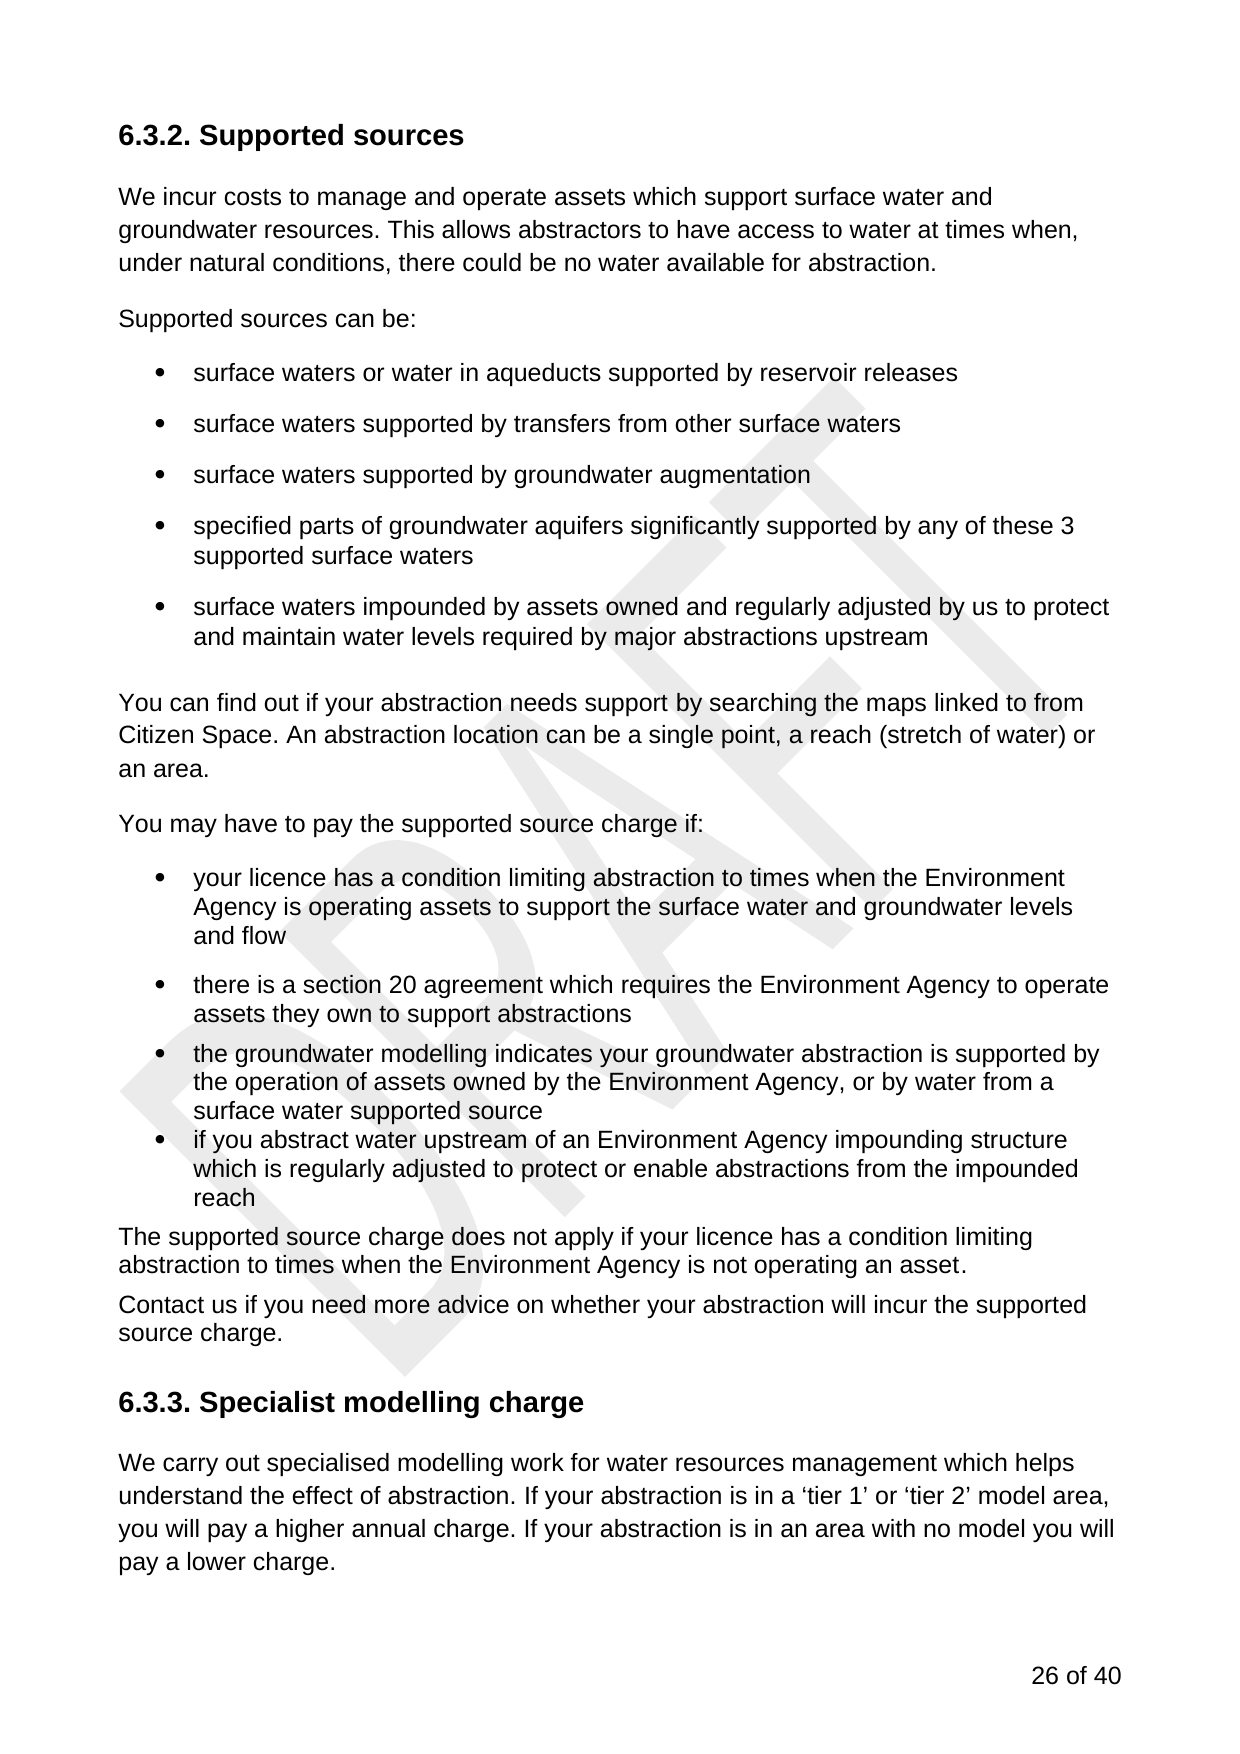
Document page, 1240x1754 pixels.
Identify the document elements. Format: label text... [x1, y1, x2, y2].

list if you abstract water upstream of an Environment Agency impounding structure which is regularly adjusted to protect or enable abstractions from the impounded reach [516, 1125, 1121, 1211]
text The supported source charge does not apply if your licence has a condition limiting abstraction to times when the Environment Agency is not operating an asset. [118, 1222, 306, 1279]
list there is a section 20 agreement which requires the Environment Agency to operate assets they own to support abstractions [676, 971, 1121, 1028]
text You may have to pay the supported source charge if: [569, 809, 661, 838]
text The supported source charge does not apply if your licence has a condition limiting abstraction to times when the Environment Agency is not operating an asset. [476, 1222, 1121, 1279]
list surface waters supported by groundwater augmentation [815, 459, 1121, 488]
list your licence has a condition limiting abstraction to times when the Environment Agency is operating assets to support the surface water and groundwater levels and flow [605, 863, 690, 915]
list there is a section 20 agreement which requires the Environment Agency to operate assets they own to support abstractions [362, 971, 498, 1028]
text You may have to pay the supported source charge if: [815, 809, 1121, 838]
text You may have to pay the supported source charge if: [672, 809, 799, 838]
list specified parts of groundwater aquifers significantly supported by any of these 3 supported surface waters [156, 511, 879, 569]
text You can find out if your abstraction needs support by searching the maps linked to from Citizen Space. An abstraction location can be a single point, a reach (stretch of water) or an area. [693, 687, 798, 738]
subtitle 6.3.3. Specialist modelling charge [118, 1384, 1121, 1418]
text Contact us if you need more advice on whether your abstraction will incur the supported source charge. [360, 1289, 429, 1324]
list surface waters impounded by assets owned and regularly adjusted by us to protect and maintain water levels required by major abstractions upstream [946, 592, 1121, 651]
text We incur costs to manage and operate assets which support surface water and groundwater resources. This allows abstractors to have access to water at times when, under natural conditions, there could be no water available for abstraction. [118, 182, 1121, 276]
list surface waters or water in aqueducts supported by reservoir releases [156, 357, 1121, 386]
list if you abstract water upstream of an Environment Agency impounding structure which is regularly adjusted to protect or enable abstractions from the impounded reach [196, 1125, 434, 1211]
list the groundwater modelling indicates your groundwater abstraction is supported by the operation of assets owned by the Environment Agency, or by water from a surface water supported source [315, 1038, 471, 1125]
list specified parts of groundwater aquifers significantly supported by any of these 3 supported surface waters [865, 511, 1121, 569]
list your licence has a condition limiting abstraction to times when the Environment Agency is operating assets to support the surface water and groundwater levels and flow [755, 863, 1121, 950]
list surface waters supported by transfers from other surface waters [839, 408, 1121, 437]
text You can find out if your abstraction needs support by searching the maps linked to from Citizen Space. An abstraction location can be a single point, a reach (stretch of water) or an area. [779, 687, 1121, 782]
list surface waters impounded by assets owned and regularly adjusted by us to protect and maintain water levels required by major abstractions upstream [156, 592, 618, 651]
list your licence has a condition limiting abstraction to times when the Environment Agency is operating assets to support the surface water and groundwater levels and flow [666, 884, 832, 950]
list surface waters impounded by assets owned and regularly adjusted by us to protect and maintain water levels required by major abstractions upstream [644, 592, 961, 651]
list if you abstract water upstream of an Environment Agency impounding structure which is regularly adjusted to protect or enable abstractions from the impounded reach [415, 1125, 557, 1211]
list there is a section 20 agreement which requires the Environment Agency to operate assets they own to support abstractions [156, 971, 374, 1028]
list there is a section 20 agreement which requires the Environment Agency to operate assets they own to support abstractions [531, 971, 676, 1028]
list surface waters supported by transfers from other surface waters [156, 408, 802, 437]
list the groundwater modelling indicates your groundwater abstraction is supported by the operation of assets owned by the Environment Agency, or by water from a surface water supported source [173, 1052, 372, 1125]
list surface waters supported by groundwater augmentation [156, 459, 751, 488]
text Contact us if you need more advice on whether your abstraction will incur the supported source charge. [118, 1289, 374, 1347]
text The supported source charge does not apply if your licence has a condition limiting abstraction to times when the Environment Agency is not operating an asset. [293, 1222, 444, 1279]
text Contact us if you need more advice on whether your abstraction will incur the supported source charge. [436, 1289, 1121, 1347]
text We carry out specialised modelling work for water resources management which helps understand the effect of abstraction. If your abstraction is in a ‘tier 1’ or ‘tier 2’ model area, you will pay a higher annual charge. If your abstraction is in an area with no model you will pay a lower charge. [118, 1448, 1121, 1576]
text You may have to pay the supported source charge if: [118, 809, 554, 838]
list if you abstract water upstream of an Environment Agency impounding structure which is regularly adjusted to protect or enable abstractions from the impounded reach [156, 1129, 238, 1211]
subtitle 6.3.2. Supported sources [118, 118, 1121, 152]
list your licence has a condition limiting abstraction to times when the Environment Agency is operating assets to support the surface water and groundwater levels and flow [459, 863, 626, 950]
text Supported sources can be: [118, 304, 1121, 332]
list your licence has a condition limiting abstraction to times when the Environment Agency is operating assets to support the surface water and groundwater levels and flow [156, 863, 347, 950]
text You can find out if your abstraction needs support by searching the maps linked to from Citizen Space. An abstraction location can be a single point, a reach (stretch of water) or an area. [118, 687, 743, 782]
list your licence has a condition limiting abstraction to times when the Environment Agency is operating assets to support the surface water and groundwater levels and flow [333, 880, 494, 950]
list the groundwater modelling indicates your groundwater abstraction is supported by the operation of assets owned by the Environment Agency, or by water from a surface water supported source [468, 1038, 1121, 1125]
